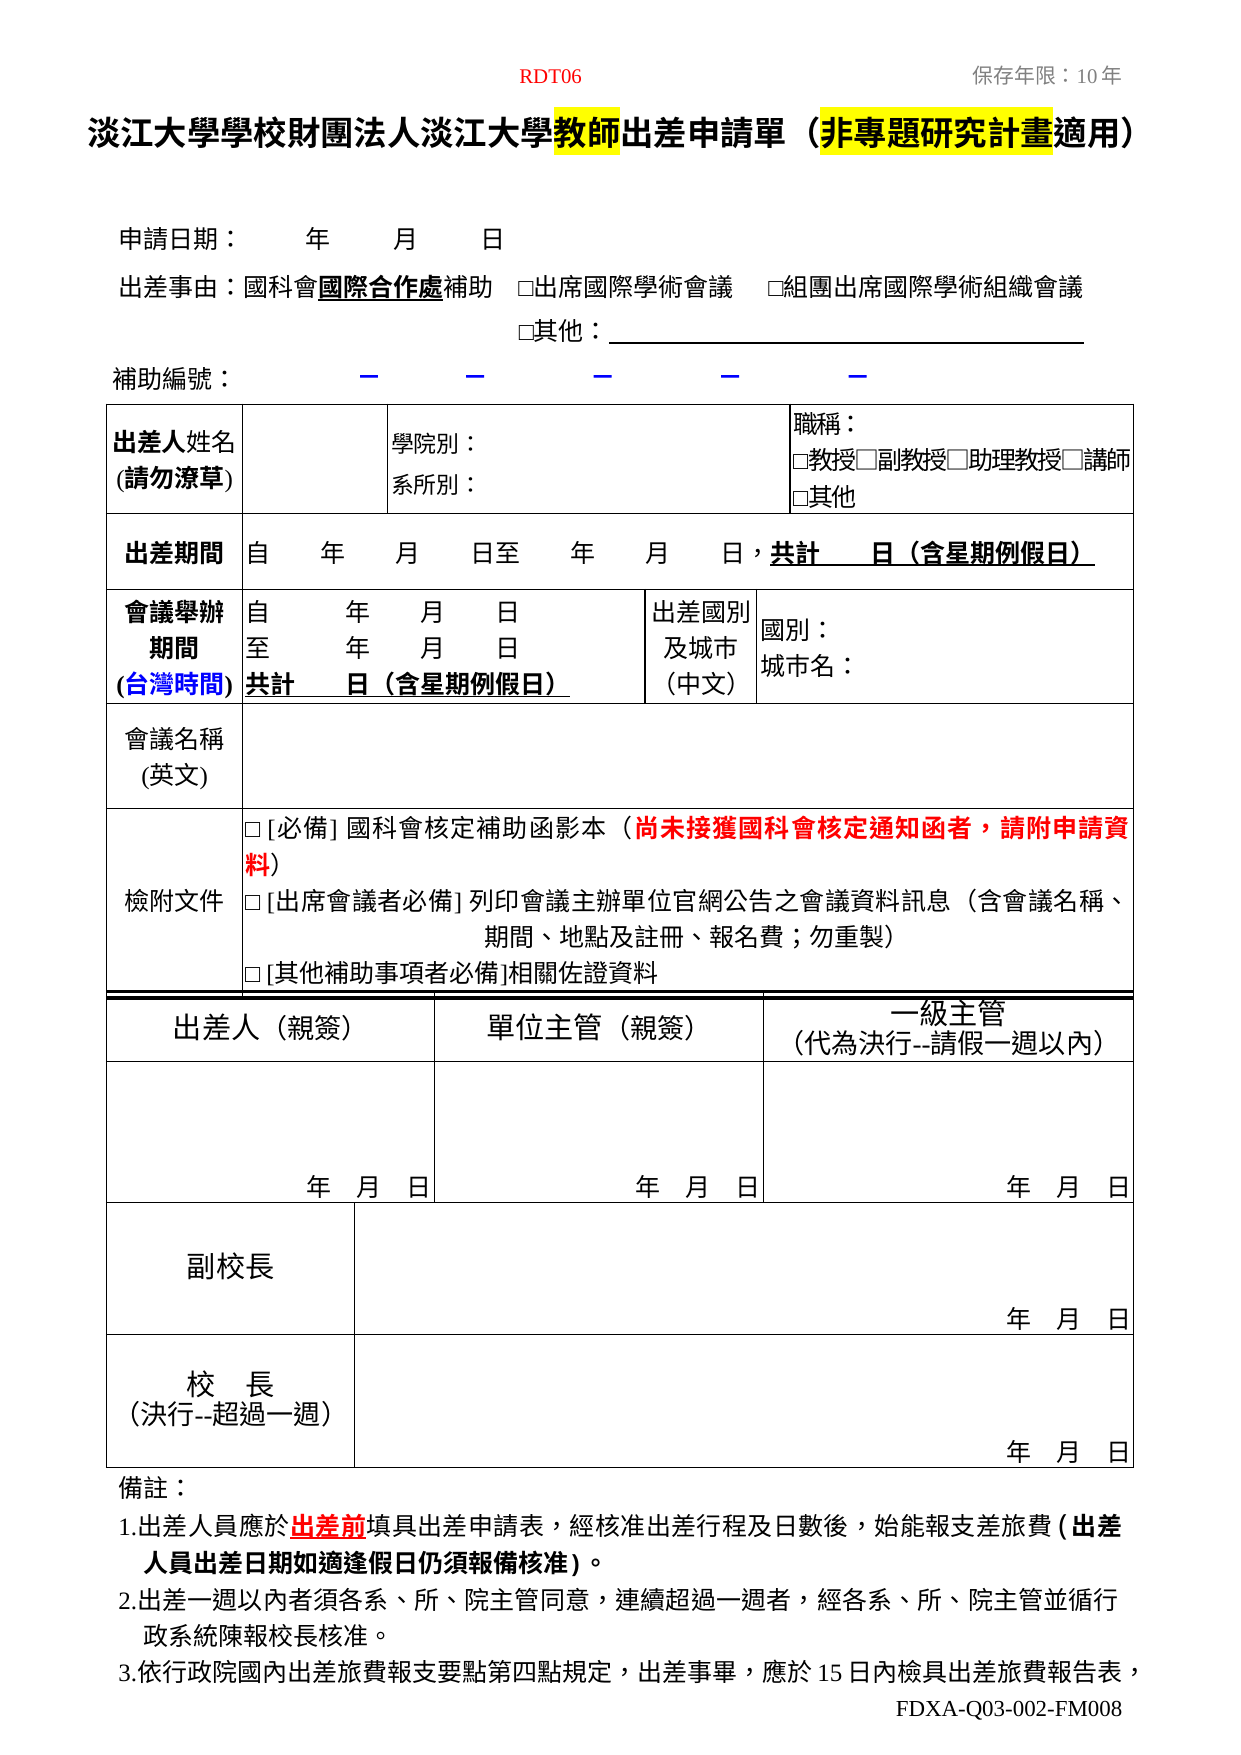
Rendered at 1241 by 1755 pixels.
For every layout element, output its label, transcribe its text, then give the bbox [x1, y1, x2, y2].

table_header [370, 360, 455, 403]
text 1.出差人員應於出差前填具出差申請表，經核准出差行程及日數後，始能報支差旅費(出差人員出差日期如適逢假日仍須報備核准)。 [118, 1504, 1122, 1580]
text □其他： [468, 311, 1122, 348]
table_header [625, 360, 710, 403]
table_cell 出差人（親簽） [107, 1000, 434, 1061]
table_cell 自 年 月 日 至 年 月 日 共計 日（含星期例假日） [243, 590, 644, 703]
table_cell □ [必備] 國科會核定補助函影本（尚未接獲國科會核定通知函者，請附申請資料） □ [出席會議者必備] 列印會議主辦單位官網公告之會議資料訊息（含會議名稱、期間、地點及註冊、報名費；勿重製） □ [其他補助事項者必備]相關佐證資料 [243, 809, 1133, 990]
table_header [497, 360, 582, 403]
table_cell 副校長 [107, 1203, 354, 1334]
table_cell 一級主管 （代為決行--請假一週以內） [764, 1000, 1133, 1061]
table_cell 職稱： □教授□副教授□助理教授□講師 □其他 [791, 405, 1133, 513]
table_cell 出差期間 [107, 514, 242, 589]
table_header  [455, 360, 497, 403]
text 申請日期： 年 月 日 [118, 219, 1122, 256]
table_header [752, 360, 837, 403]
table_header  [837, 360, 880, 403]
text 淡江大學學校財團法人淡江大學教師出差申請單（非專題研究計畫適用） [68, 107, 1172, 155]
table_cell 年月日 [355, 1203, 1133, 1334]
table_cell [243, 405, 387, 513]
table_cell 年月日 [435, 1062, 763, 1202]
text 2.出差一週以內者須各系、所、院主管同意，連續超過一週者，經各系、所、院主管並循行政系統陳報校長核准。 [118, 1580, 1122, 1653]
table_cell 自 年 月 日至 年 月 日，共計 日（含星期例假日） [243, 514, 1133, 589]
table_cell 會議舉辦 期間 (台灣時間) [107, 590, 242, 703]
table_cell 年月日 [107, 1062, 434, 1202]
table_cell 出差人姓名 (請勿潦草) [107, 405, 242, 513]
table_cell [243, 704, 1133, 808]
table_cell 年月日 [764, 1062, 1133, 1202]
table_header  [354, 360, 370, 403]
table_header [880, 360, 1134, 403]
table_cell 校 長 （決行--超過一週） [107, 1335, 354, 1467]
table_cell 學院別： 系所別： [388, 405, 789, 513]
table_cell 年月日 [355, 1335, 1133, 1467]
text 出差事由：國科會國際合作處補助 □出席國際學術會議 □組團出席國際學術組織會議 [118, 268, 1122, 304]
table_cell 國別： 城巿名： [757, 590, 1133, 703]
table_header [242, 360, 354, 403]
table_cell 會議名稱 (英文) [107, 704, 242, 808]
text 3.依行政院國內出差旅費報支要點第四點規定，出差事畢，應於15日內檢具出差旅費報告表，連同有關書據，一併報請審核。 [118, 1653, 1122, 1689]
table_header 補助編號： [106, 360, 242, 403]
table_cell 單位主管（親簽） [435, 1000, 763, 1061]
table_cell 檢附文件 [107, 809, 242, 990]
text 備註： [118, 1468, 1122, 1504]
table_header  [710, 360, 752, 403]
table_header  [582, 360, 625, 403]
table_cell 出差國別 及城巿 （中文） [646, 590, 756, 703]
